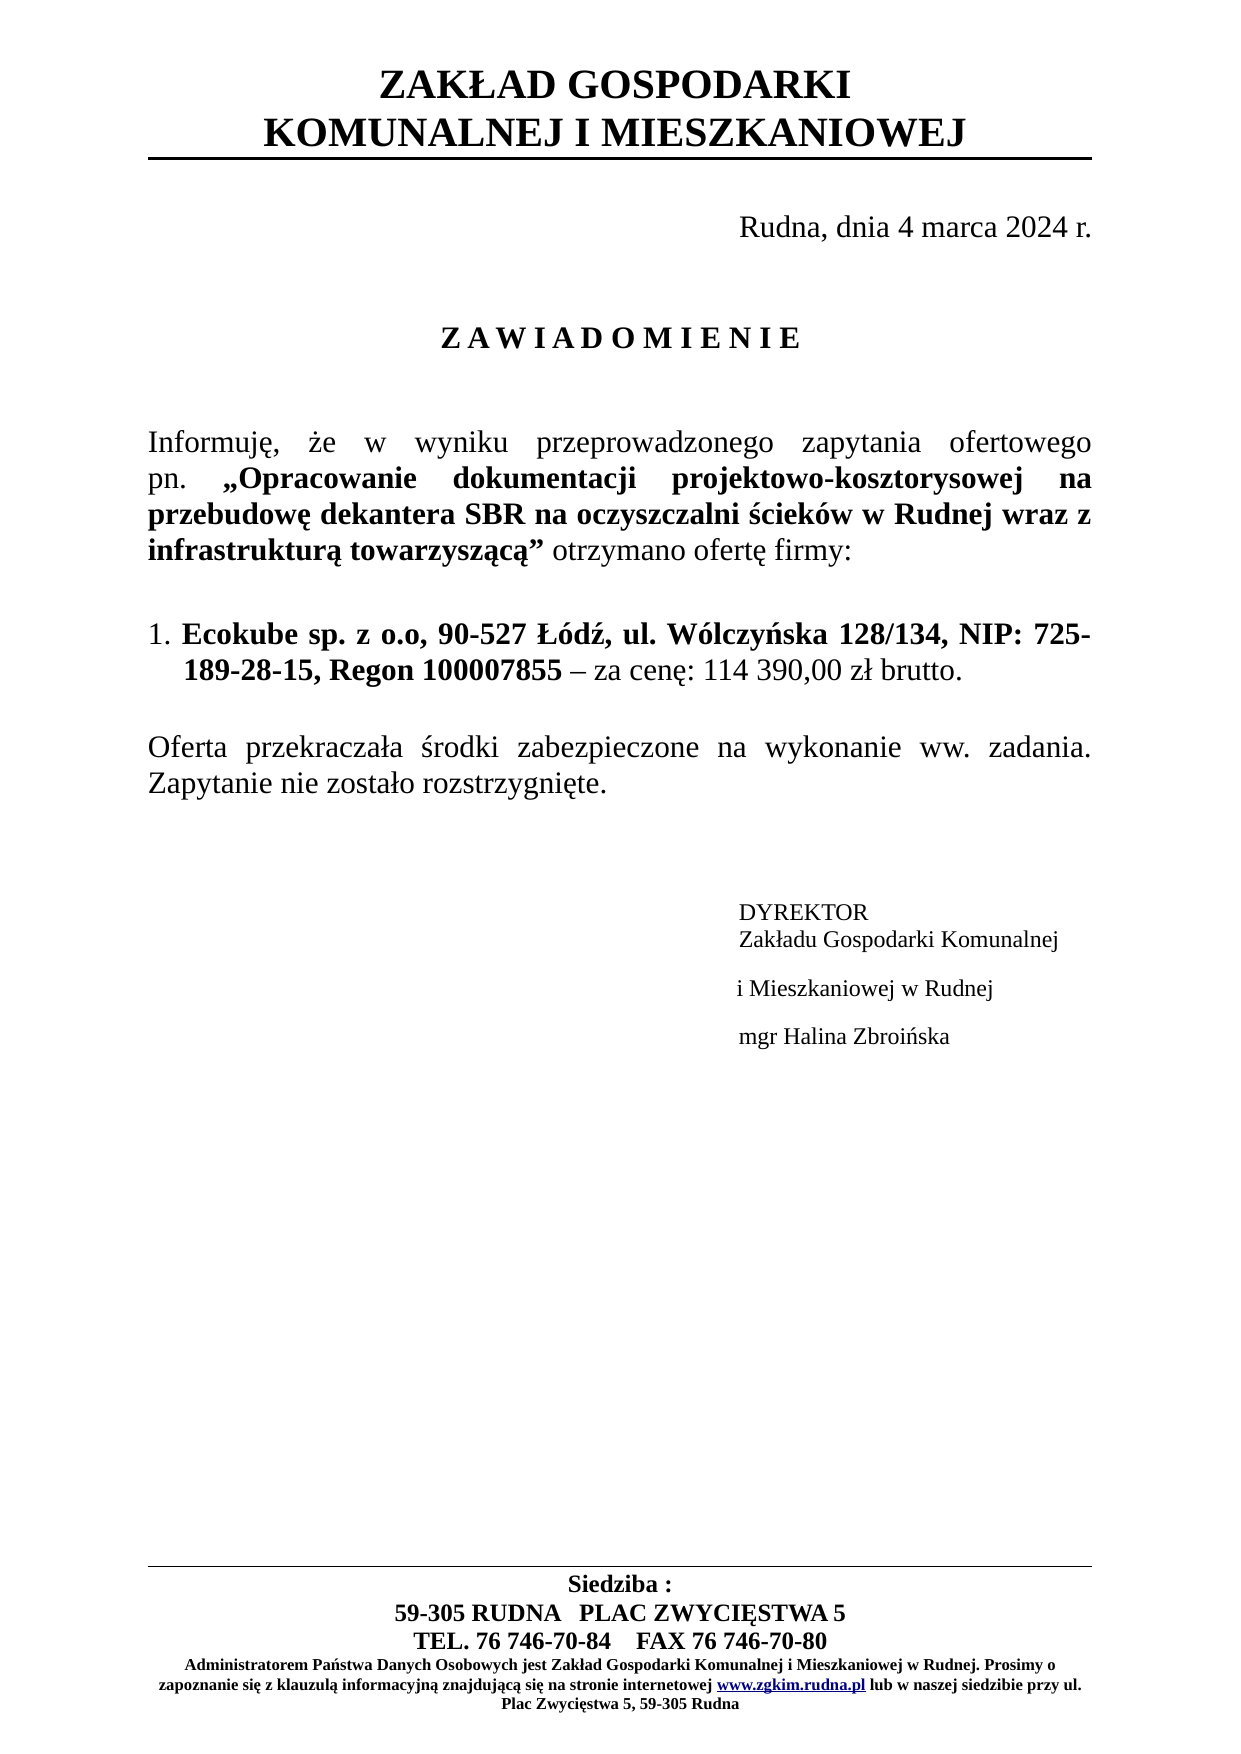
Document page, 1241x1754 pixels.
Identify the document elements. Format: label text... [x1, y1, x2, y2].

text mgr Halina Zbroińska [148, 1022, 1092, 1050]
text Oferta przekraczała środki zabezpieczone na wykonanie ww. zadania. Zapytanie nie zostało rozstrzygnięte. [148, 728, 1092, 800]
text Informuję, że w wyniku przeprowadzonego zapytania ofertowego pn. „Opracowanie dokumentacji projektowo-kosztorysowej na przebudowę dekantera SBR na oczyszczalni ścieków w Rudnej wraz z infrastrukturą towarzyszącą” otrzymano ofertę firmy: [148, 423, 1092, 567]
text Rudna, dnia 4 marca 2024 r. [148, 208, 1092, 244]
text Zakładu Gospodarki Komunalnej [148, 925, 1092, 953]
text Z A W I A D O M I E N I E [148, 320, 1092, 356]
text DYREKTOR [148, 898, 1092, 925]
text i Mieszkaniowej w Rudnej [148, 974, 1092, 1001]
text 1. Ecokube sp. z o.o, 90-527 Łódź, ul. Wólczyńska 128/134, NIP: 725-189-28-15, Regon 100007855 – za cenę: 114 390,00 zł brutto. [148, 615, 1092, 687]
